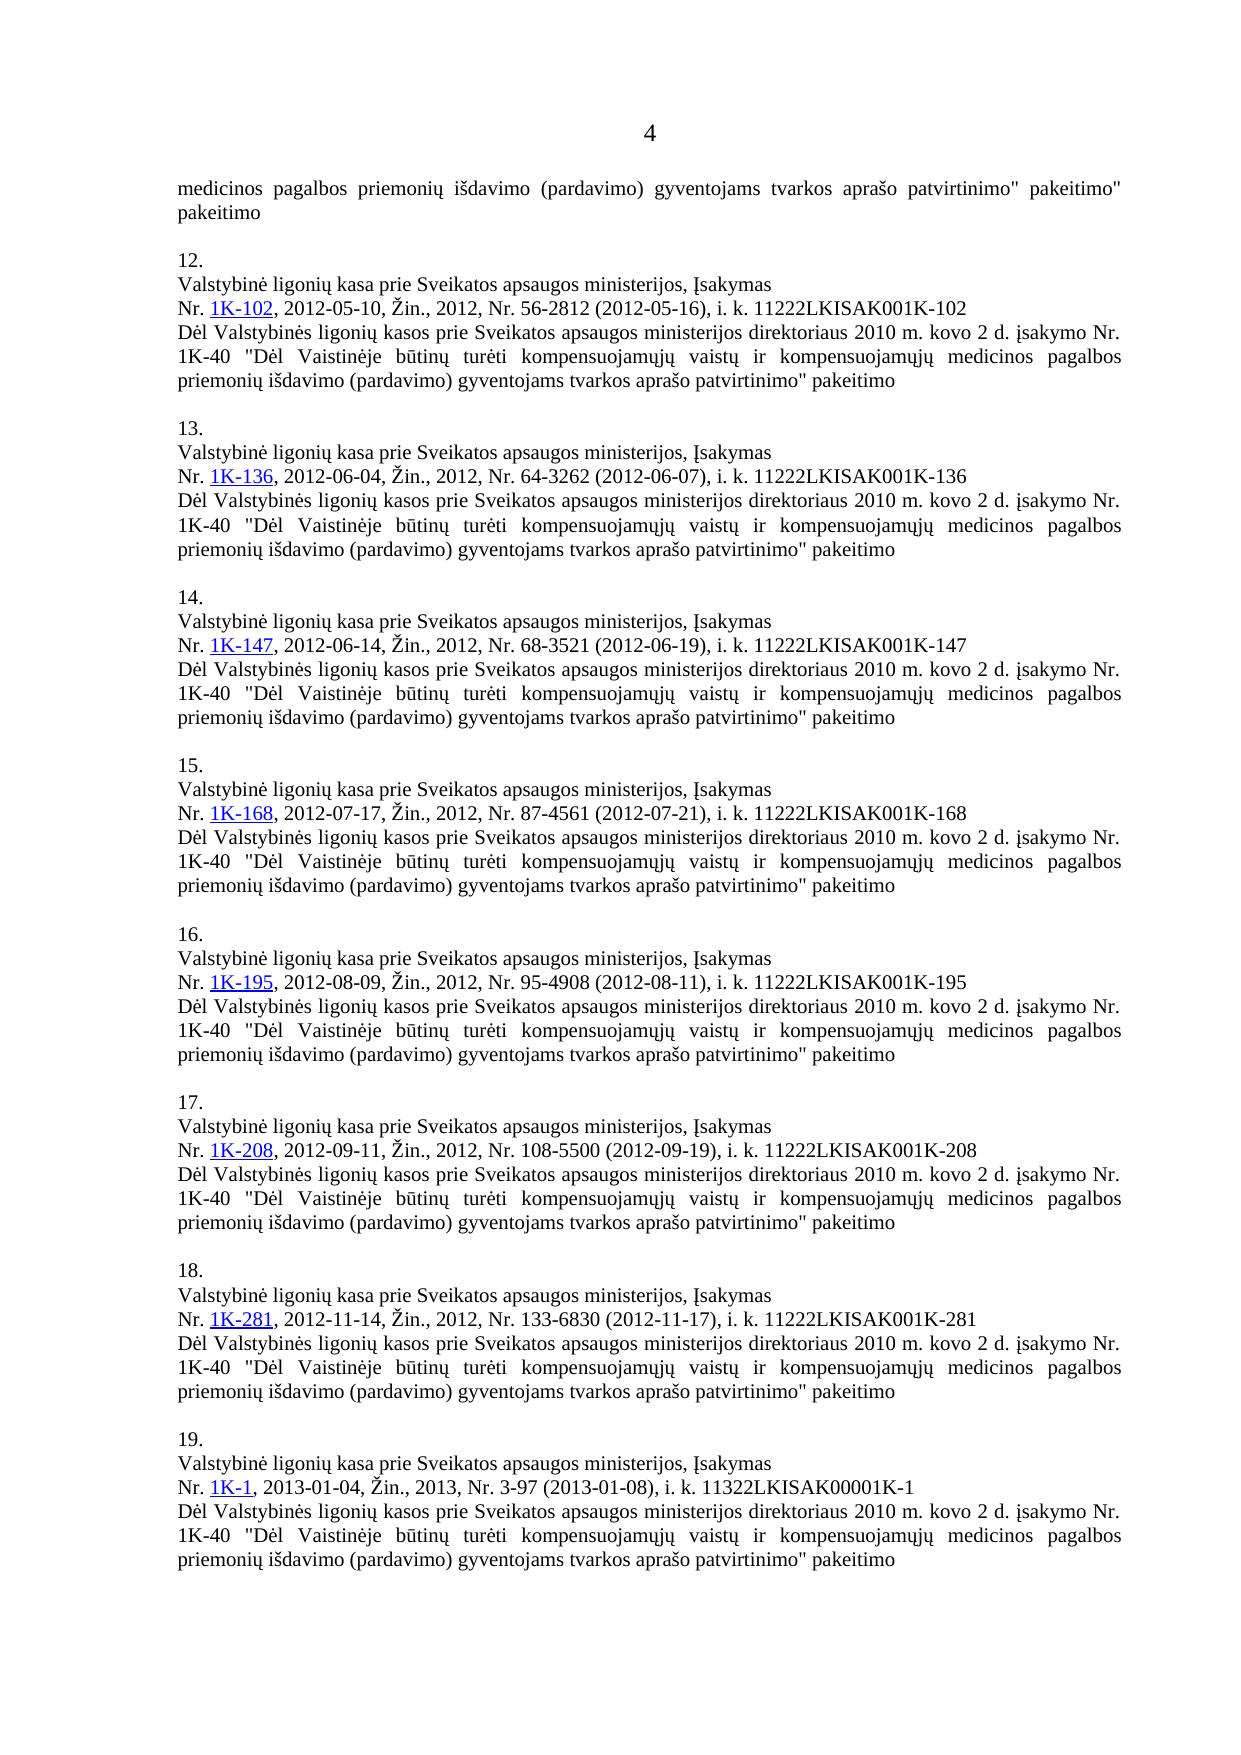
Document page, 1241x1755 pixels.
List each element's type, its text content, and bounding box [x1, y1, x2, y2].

text Nr. 1K-147, 2012-06-14, Žin., 2012, Nr. 68-3521 (2012-06-19), i. k. 11222LKISAK001K-147 [177, 633, 1122, 657]
text Valstybinė ligonių kasa prie Sveikatos apsaugos ministerijos, Įsakymas [177, 440, 1122, 464]
text 12. [177, 248, 1122, 272]
text Nr. 1K-208, 2012-09-11, Žin., 2012, Nr. 108-5500 (2012-09-19), i. k. 11222LKISAK001K-208 [177, 1138, 1122, 1162]
text 15. [177, 753, 1122, 777]
text Valstybinė ligonių kasa prie Sveikatos apsaugos ministerijos, Įsakymas [177, 609, 1122, 633]
text Valstybinė ligonių kasa prie Sveikatos apsaugos ministerijos, Įsakymas [177, 1114, 1122, 1138]
text Dėl Valstybinės ligonių kasos prie Sveikatos apsaugos ministerijos direktoriaus 2010 m. kovo 2 d. įsakymo Nr. 1K-40 "Dėl Vaistinėje būtinų turėti kompensuojamųjų vaistų ir kompensuojamųjų medicinos pagalbos priemonių išdavimo (pardavimo) gyventojams tvarkos aprašo patvirtinimo" pakeitimo [177, 1162, 1122, 1234]
text Dėl Valstybinės ligonių kasos prie Sveikatos apsaugos ministerijos direktoriaus 2010 m. kovo 2 d. įsakymo Nr. 1K-40 "Dėl Vaistinėje būtinų turėti kompensuojamųjų vaistų ir kompensuojamųjų medicinos pagalbos priemonių išdavimo (pardavimo) gyventojams tvarkos aprašo patvirtinimo" pakeitimo [177, 1331, 1122, 1403]
text Nr. 1K-281, 2012-11-14, Žin., 2012, Nr. 133-6830 (2012-11-17), i. k. 11222LKISAK001K-281 [177, 1307, 1122, 1331]
text Nr. 1K-102, 2012-05-10, Žin., 2012, Nr. 56-2812 (2012-05-16), i. k. 11222LKISAK001K-102 [177, 296, 1122, 320]
text Nr. 1K-195, 2012-08-09, Žin., 2012, Nr. 95-4908 (2012-08-11), i. k. 11222LKISAK001K-195 [177, 970, 1122, 994]
text 14. [177, 585, 1122, 609]
text 19. [177, 1427, 1122, 1451]
text Dėl Valstybinės ligonių kasos prie Sveikatos apsaugos ministerijos direktoriaus 2010 m. kovo 2 d. įsakymo Nr. 1K-40 "Dėl Vaistinėje būtinų turėti kompensuojamųjų vaistų ir kompensuojamųjų medicinos pagalbos priemonių išdavimo (pardavimo) gyventojams tvarkos aprašo patvirtinimo" pakeitimo [177, 1499, 1122, 1571]
text Dėl Valstybinės ligonių kasos prie Sveikatos apsaugos ministerijos direktoriaus 2010 m. kovo 2 d. įsakymo Nr. 1K-40 "Dėl Vaistinėje būtinų turėti kompensuojamųjų vaistų ir kompensuojamųjų medicinos pagalbos priemonių išdavimo (pardavimo) gyventojams tvarkos aprašo patvirtinimo" pakeitimo [177, 994, 1122, 1066]
text Nr. 1K-136, 2012-06-04, Žin., 2012, Nr. 64-3262 (2012-06-07), i. k. 11222LKISAK001K-136 [177, 464, 1122, 488]
text Valstybinė ligonių kasa prie Sveikatos apsaugos ministerijos, Įsakymas [177, 777, 1122, 801]
text 18. [177, 1258, 1122, 1282]
text 17. [177, 1090, 1122, 1114]
text Dėl Valstybinės ligonių kasos prie Sveikatos apsaugos ministerijos direktoriaus 2010 m. kovo 2 d. įsakymo Nr. 1K-40 "Dėl Vaistinėje būtinų turėti kompensuojamųjų vaistų ir kompensuojamųjų medicinos pagalbos priemonių išdavimo (pardavimo) gyventojams tvarkos aprašo patvirtinimo" pakeitimo [177, 320, 1122, 392]
text Valstybinė ligonių kasa prie Sveikatos apsaugos ministerijos, Įsakymas [177, 1282, 1122, 1307]
text Dėl Valstybinės ligonių kasos prie Sveikatos apsaugos ministerijos direktoriaus 2010 m. kovo 2 d. įsakymo Nr. 1K-40 "Dėl Vaistinėje būtinų turėti kompensuojamųjų vaistų ir kompensuojamųjų medicinos pagalbos priemonių išdavimo (pardavimo) gyventojams tvarkos aprašo patvirtinimo" pakeitimo [177, 657, 1122, 729]
text Nr. 1K-168, 2012-07-17, Žin., 2012, Nr. 87-4561 (2012-07-21), i. k. 11222LKISAK001K-168 [177, 801, 1122, 825]
text medicinos pagalbos priemonių išdavimo (pardavimo) gyventojams tvarkos aprašo patvirtinimo" pakeitimo" pakeitimo [177, 176, 1122, 224]
text Nr. 1K-1, 2013-01-04, Žin., 2013, Nr. 3-97 (2013-01-08), i. k. 11322LKISAK00001K-1 [177, 1475, 1122, 1499]
text Dėl Valstybinės ligonių kasos prie Sveikatos apsaugos ministerijos direktoriaus 2010 m. kovo 2 d. įsakymo Nr. 1K-40 "Dėl Vaistinėje būtinų turėti kompensuojamųjų vaistų ir kompensuojamųjų medicinos pagalbos priemonių išdavimo (pardavimo) gyventojams tvarkos aprašo patvirtinimo" pakeitimo [177, 825, 1122, 897]
text Valstybinė ligonių kasa prie Sveikatos apsaugos ministerijos, Įsakymas [177, 272, 1122, 296]
text Valstybinė ligonių kasa prie Sveikatos apsaugos ministerijos, Įsakymas [177, 1451, 1122, 1475]
text 13. [177, 416, 1122, 440]
text 16. [177, 922, 1122, 946]
text Dėl Valstybinės ligonių kasos prie Sveikatos apsaugos ministerijos direktoriaus 2010 m. kovo 2 d. įsakymo Nr. 1K-40 "Dėl Vaistinėje būtinų turėti kompensuojamųjų vaistų ir kompensuojamųjų medicinos pagalbos priemonių išdavimo (pardavimo) gyventojams tvarkos aprašo patvirtinimo" pakeitimo [177, 488, 1122, 561]
text Valstybinė ligonių kasa prie Sveikatos apsaugos ministerijos, Įsakymas [177, 946, 1122, 970]
